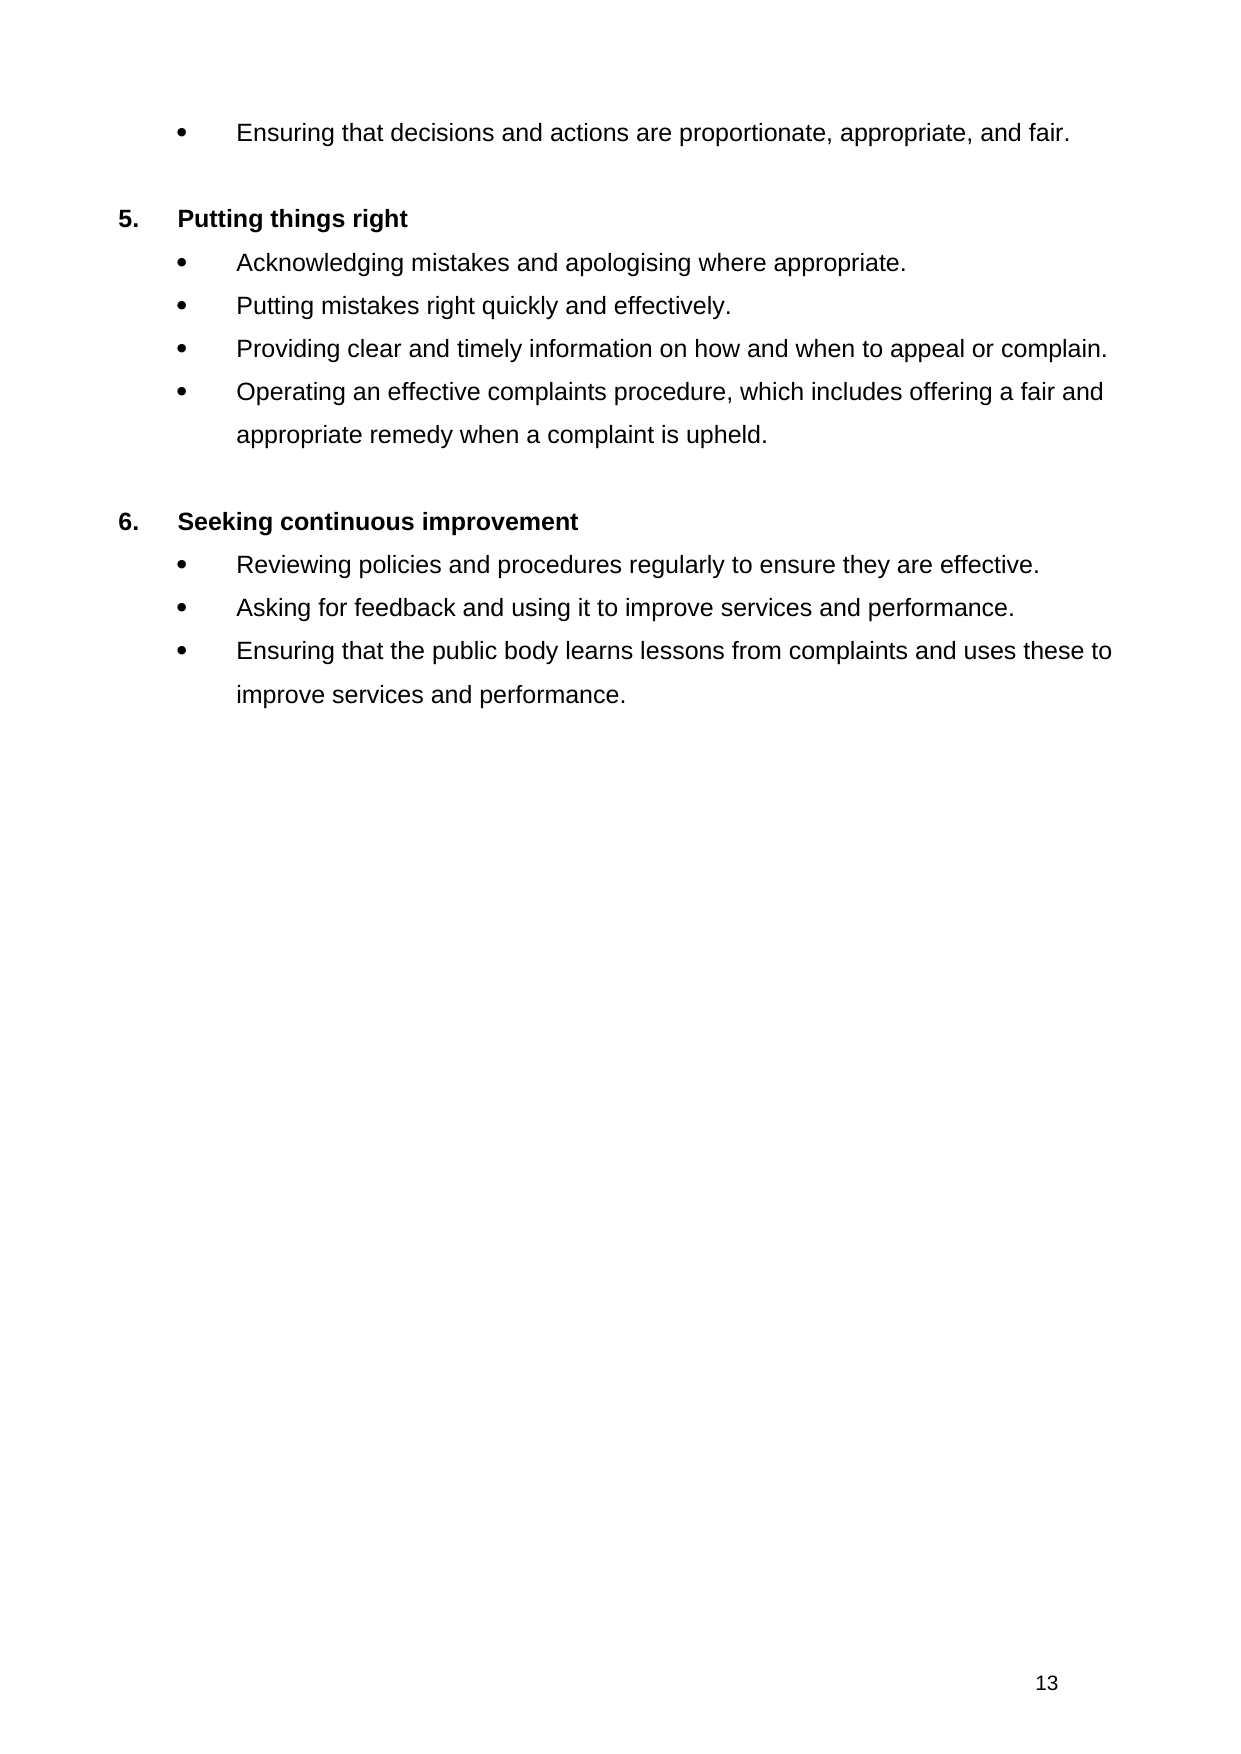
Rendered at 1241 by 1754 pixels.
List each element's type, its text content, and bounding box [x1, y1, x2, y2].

list Providing clear and timely information on how and when to appeal or complain. [177, 334, 1122, 363]
list Ensuring that decisions and actions are proportionate, appropriate, and fair. [177, 118, 1122, 147]
list Reviewing policies and procedures regularly to ensure they are effective. [177, 550, 1122, 579]
list Putting mistakes right quickly and effectively. [177, 291, 1122, 320]
text 6. Seeking continuous improvement [118, 507, 1122, 536]
text 5. Putting things right [118, 204, 1122, 233]
list Operating an effective complaints procedure, which includes offering a fair and appropriate remedy when a complaint is upheld. [177, 377, 1122, 449]
list Asking for feedback and using it to improve services and performance. [177, 593, 1122, 622]
list Ensuring that the public body learns lessons from complaints and uses these to improve services and performance. [177, 636, 1122, 708]
list Acknowledging mistakes and apologising where appropriate. [177, 248, 1122, 276]
